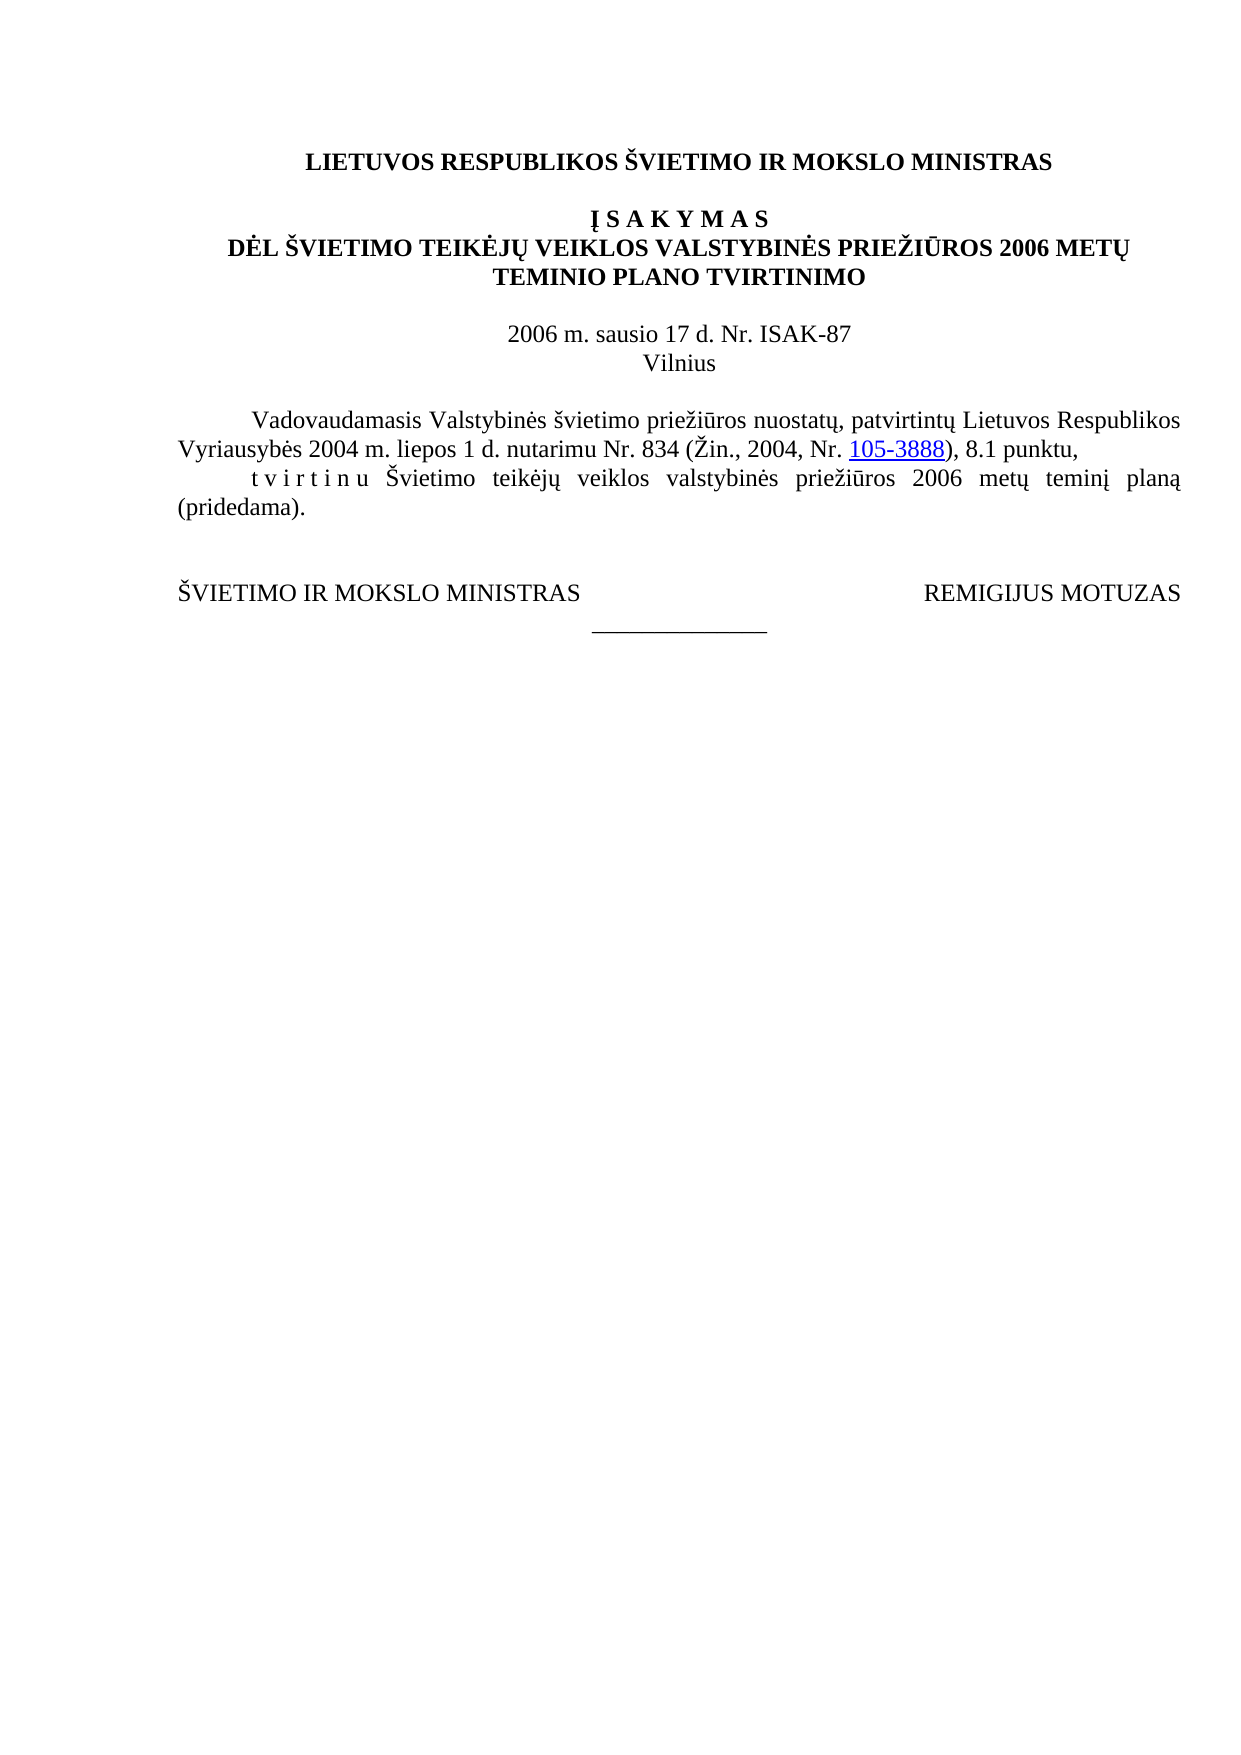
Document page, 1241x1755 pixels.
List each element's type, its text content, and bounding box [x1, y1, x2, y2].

text Į S A K Y M A S [177, 204, 1181, 233]
text Vadovaudamasis Valstybinės švietimo priežiūros nuostatų, patvirtintų Lietuvos Respublikos Vyriausybės 2004 m. liepos 1 d. nutarimu Nr. 834 (Žin., 2004, Nr. 105-3888), 8.1 punktu, [177, 406, 1181, 463]
text ŠVIETIMO IR MOKSLO MINISTRAS REMIGIJUS MOTUZAS [177, 578, 1181, 607]
text ______________ [177, 607, 1181, 636]
text tvirtinu Švietimo teikėjų veiklos valstybinės priežiūros 2006 metų teminį planą (pridedama). [177, 463, 1181, 521]
text 2006 m. sausio 17 d. Nr. ISAK-87 [177, 319, 1181, 348]
text Vilnius [177, 348, 1181, 377]
text DĖL ŠVIETIMO TEIKĖJŲ VEIKLOS VALSTYBINĖS PRIEŽIŪROS 2006 METŲ TEMINIO PLANO TVIRTINIMO [177, 233, 1181, 291]
text LIETUVOS RESPUBLIKOS ŠVIETIMO IR MOKSLO MINISTRAS [177, 147, 1181, 176]
